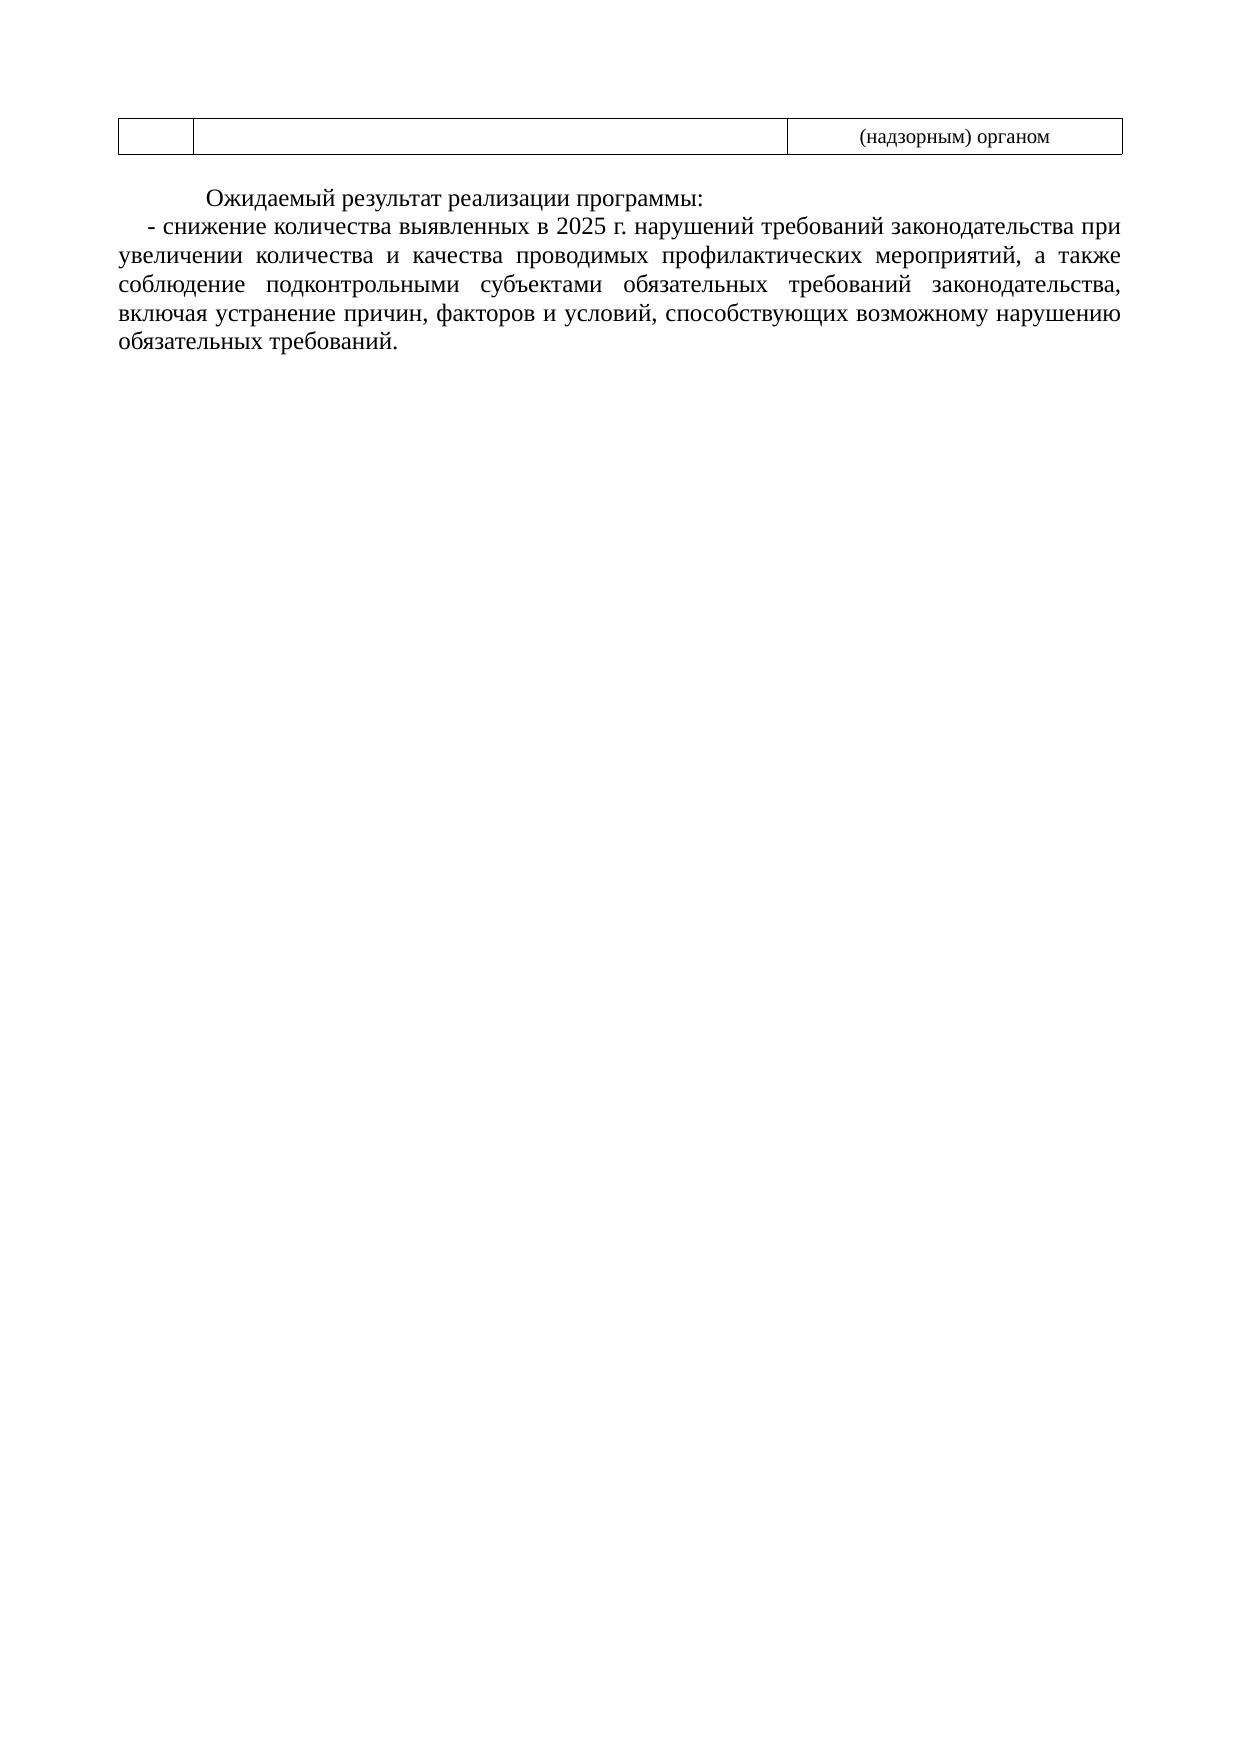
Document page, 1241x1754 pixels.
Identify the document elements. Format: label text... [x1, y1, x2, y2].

table_cell [119, 119, 193, 154]
title - снижение количества выявленных в 2025 г. нарушений требований законодательства при увеличении количества и качества проводимых профилактических мероприятий, а также соблюдение подконтрольными субъектами обязательных требований законодательства, включая устранение причин, факторов и условий, способствующих возможному нарушению обязательных требований. [118, 211, 1122, 355]
table_cell (надзорным) органом [788, 119, 1122, 154]
title Ожидаемый результат реализации программы: [118, 183, 1122, 211]
table_cell [194, 119, 787, 154]
